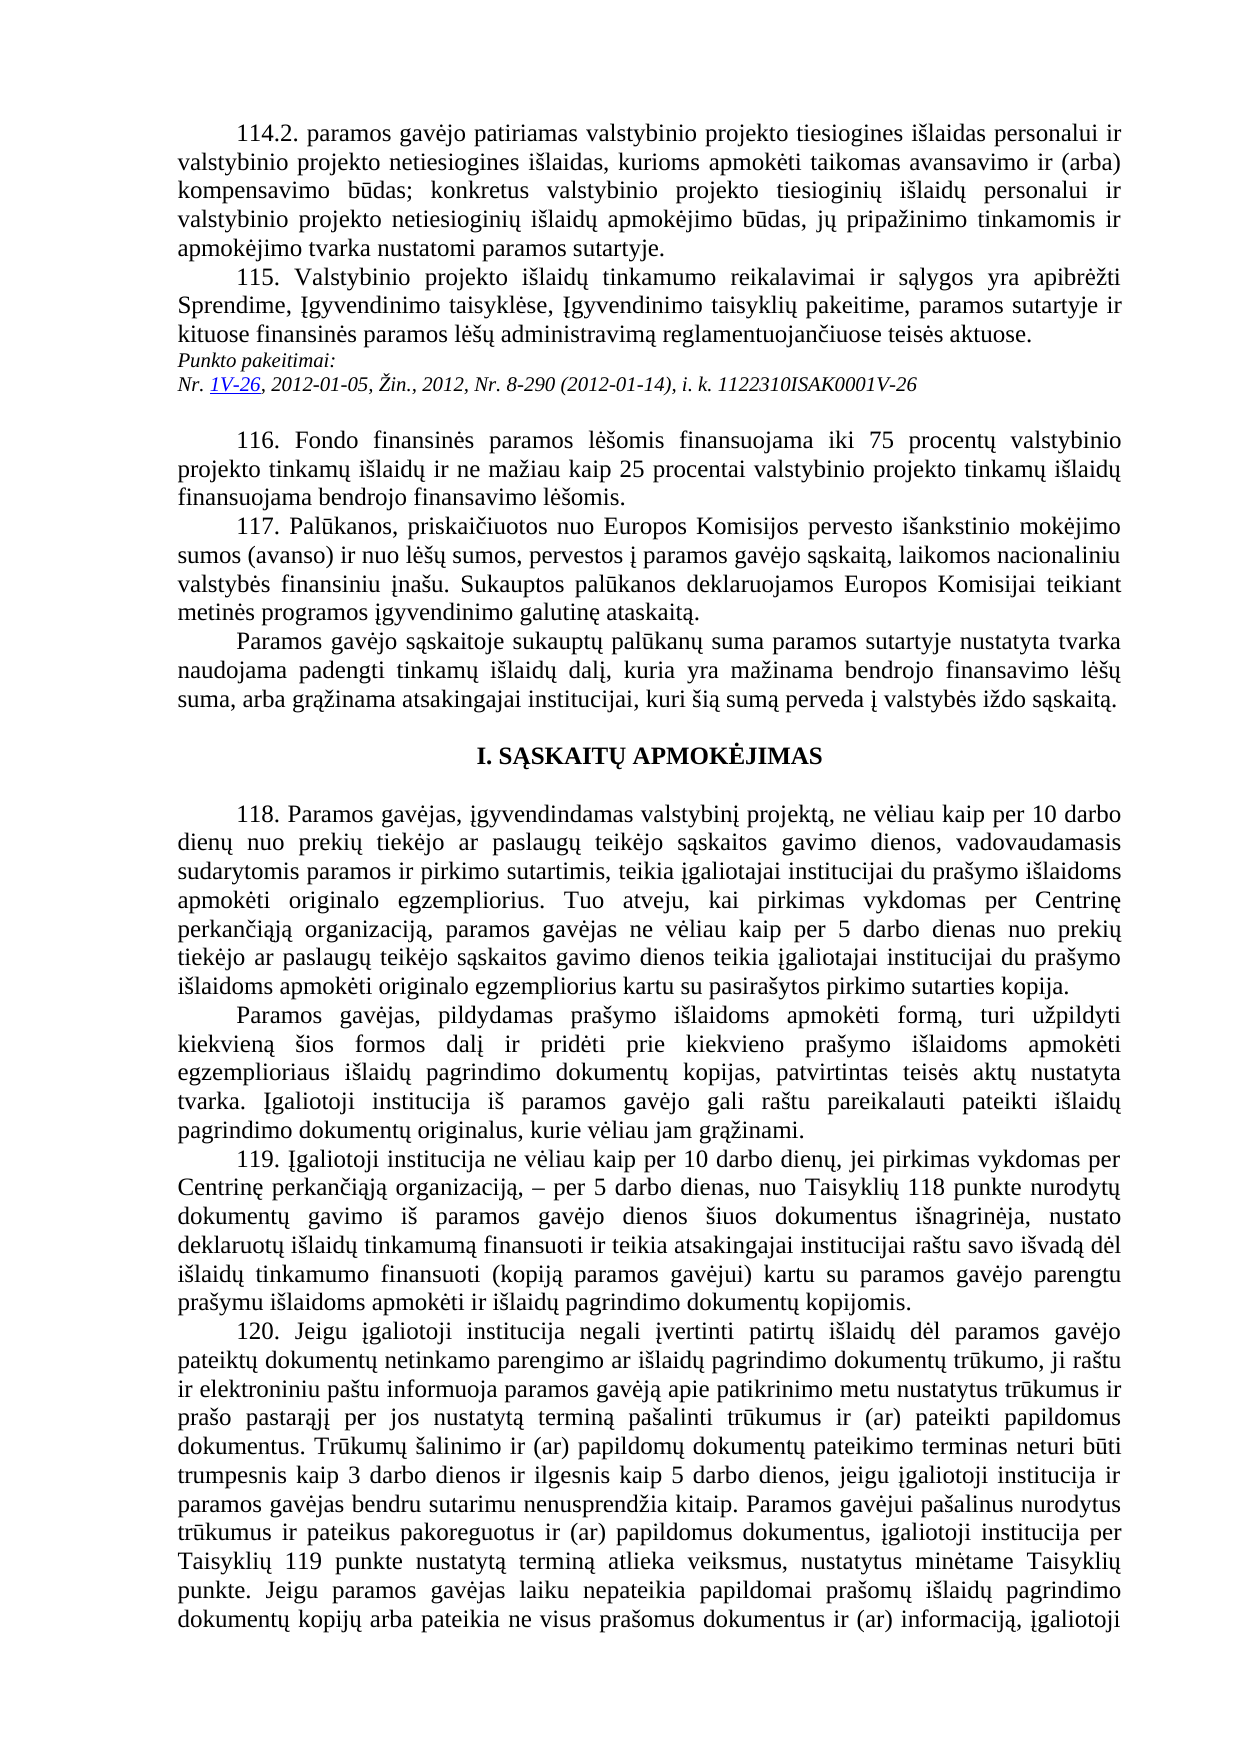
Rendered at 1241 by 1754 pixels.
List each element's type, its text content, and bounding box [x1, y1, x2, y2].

text Nr. 1V-26, 2012-01-05, Žin., 2012, Nr. 8-290 (2012-01-14), i. k. 1122310ISAK0001V-26 [177, 372, 1122, 396]
text 118. Paramos gavėjas, įgyvendindamas valstybinį projektą, ne vėliau kaip per 10 darbo dienų nuo prekių tiekėjo ar paslaugų teikėjo sąskaitos gavimo dienos, vadovaudamasis sudarytomis paramos ir pirkimo sutartimis, teikia įgaliotajai institucijai du prašymo išlaidoms apmokėti originalo egzempliorius. Tuo atveju, kai pirkimas vykdomas per Centrinę perkančiąją organizaciją, paramos gavėjas ne vėliau kaip per 5 darbo dienas nuo prekių tiekėjo ar paslaugų teikėjo sąskaitos gavimo dienos teikia įgaliotajai institucijai du prašymo išlaidoms apmokėti originalo egzempliorius kartu su pasirašytos pirkimo sutarties kopija. [177, 799, 1122, 1000]
text I. SĄSKAITŲ APMOKĖJIMAS [177, 741, 1122, 770]
text 117. Palūkanos, priskaičiuotos nuo Europos Komisijos pervesto išankstinio mokėjimo sumos (avanso) ir nuo lėšų sumos, pervestos į paramos gavėjo sąskaitą, laikomos nacionaliniu valstybės finansiniu įnašu. Sukauptos palūkanos deklaruojamos Europos Komisijai teikiant metinės programos įgyvendinimo galutinę ataskaitą. [177, 511, 1122, 626]
text 114.2. paramos gavėjo patiriamas valstybinio projekto tiesiogines išlaidas personalui ir valstybinio projekto netiesiogines išlaidas, kurioms apmokėti taikomas avansavimo ir (arba) kompensavimo būdas; konkretus valstybinio projekto tiesioginių išlaidų personalui ir valstybinio projekto netiesioginių išlaidų apmokėjimo būdas, jų pripažinimo tinkamomis ir apmokėjimo tvarka nustatomi paramos sutartyje. [177, 118, 1122, 262]
text Punkto pakeitimai: [177, 348, 1122, 372]
text Paramos gavėjas, pildydamas prašymo išlaidoms apmokėti formą, turi užpildyti kiekvieną šios formos dalį ir pridėti prie kiekvieno prašymo išlaidoms apmokėti egzemplioriaus išlaidų pagrindimo dokumentų kopijas, patvirtintas teisės aktų nustatyta tvarka. Įgaliotoji institucija iš paramos gavėjo gali raštu pareikalauti pateikti išlaidų pagrindimo dokumentų originalus, kurie vėliau jam grąžinami. [177, 1000, 1122, 1144]
text Paramos gavėjo sąskaitoje sukauptų palūkanų suma paramos sutartyje nustatyta tvarka naudojama padengti tinkamų išlaidų dalį, kuria yra mažinama bendrojo finansavimo lėšų suma, arba grąžinama atsakingajai institucijai, kuri šią sumą perveda į valstybės iždo sąskaitą. [177, 626, 1122, 712]
text 116. Fondo finansinės paramos lėšomis finansuojama iki 75 procentų valstybinio projekto tinkamų išlaidų ir ne mažiau kaip 25 procentai valstybinio projekto tinkamų išlaidų finansuojama bendrojo finansavimo lėšomis. [177, 425, 1122, 511]
text 120. Jeigu įgaliotoji institucija negali įvertinti patirtų išlaidų dėl paramos gavėjo pateiktų dokumentų netinkamo parengimo ar išlaidų pagrindimo dokumentų trūkumo, ji raštu ir elektroniniu paštu informuoja paramos gavėją apie patikrinimo metu nustatytus trūkumus ir prašo pastarąjį per jos nustatytą terminą pašalinti trūkumus ir (ar) pateikti papildomus dokumentus. Trūkumų šalinimo ir (ar) papildomų dokumentų pateikimo terminas neturi būti trumpesnis kaip 3 darbo dienos ir ilgesnis kaip 5 darbo dienos, jeigu įgaliotoji institucija ir paramos gavėjas bendru sutarimu nenusprendžia kitaip. Paramos gavėjui pašalinus nurodytus trūkumus ir pateikus pakoreguotus ir (ar) papildomus dokumentus, įgaliotoji institucija per Taisyklių 119 punkte nustatytą terminą atlieka veiksmus, nustatytus minėtame Taisyklių punkte. Jeigu paramos gavėjas laiku nepateikia papildomai prašomų išlaidų pagrindimo dokumentų kopijų arba pateikia ne visus prašomus dokumentus ir (ar) informaciją, įgaliotoji [177, 1316, 1122, 1632]
text 115. Valstybinio projekto išlaidų tinkamumo reikalavimai ir sąlygos yra apibrėžti Sprendime, Įgyvendinimo taisyklėse, Įgyvendinimo taisyklių pakeitime, paramos sutartyje ir kituose finansinės paramos lėšų administravimą reglamentuojančiuose teisės aktuose. [177, 262, 1122, 348]
text 119. Įgaliotoji institucija ne vėliau kaip per 10 darbo dienų, jei pirkimas vykdomas per Centrinę perkančiąją organizaciją, – per 5 darbo dienas, nuo Taisyklių 118 punkte nurodytų dokumentų gavimo iš paramos gavėjo dienos šiuos dokumentus išnagrinėja, nustato deklaruotų išlaidų tinkamumą finansuoti ir teikia atsakingajai institucijai raštu savo išvadą dėl išlaidų tinkamumo finansuoti (kopiją paramos gavėjui) kartu su paramos gavėjo parengtu prašymu išlaidoms apmokėti ir išlaidų pagrindimo dokumentų kopijomis. [177, 1144, 1122, 1316]
